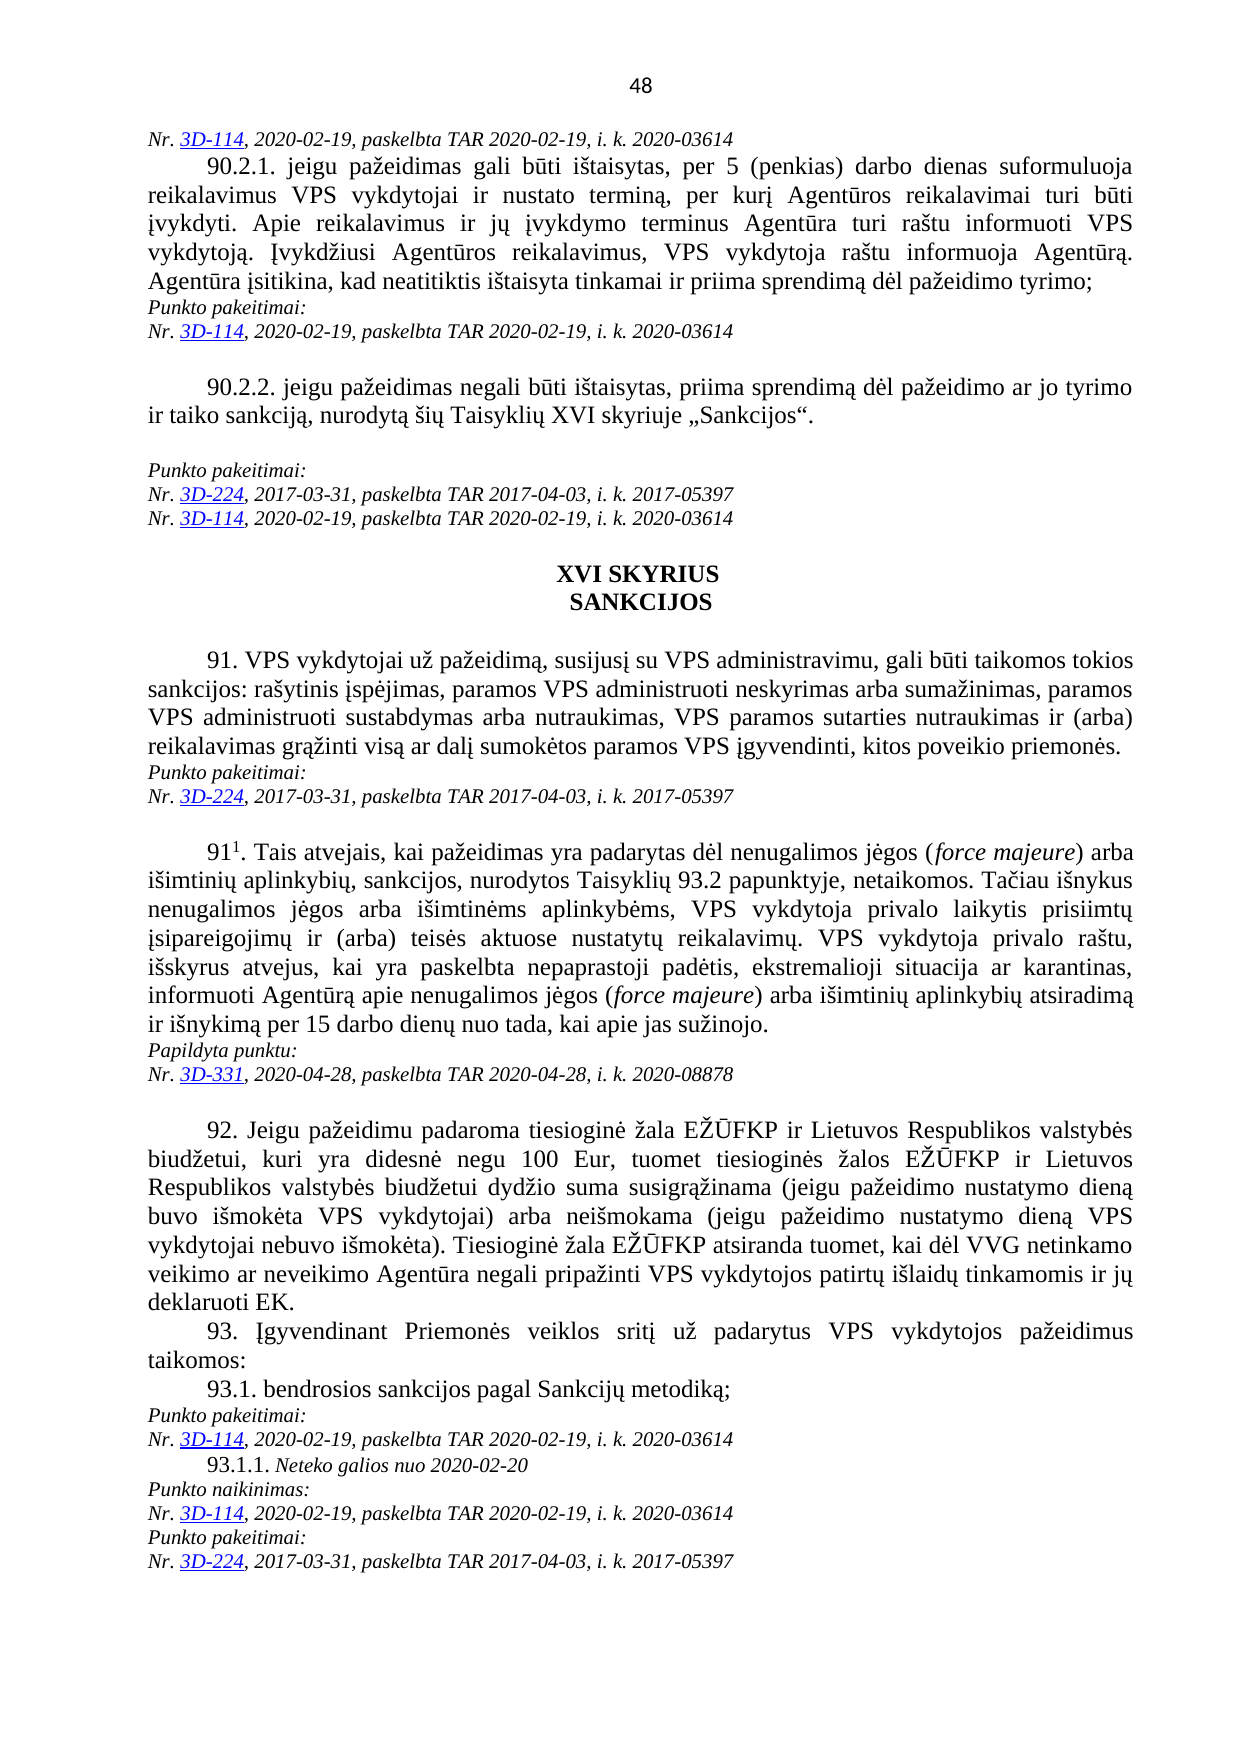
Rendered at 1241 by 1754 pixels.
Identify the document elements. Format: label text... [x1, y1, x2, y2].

text 90.2.2. jeigu pažeidimas negali būti ištaisytas, priima sprendimą dėl pažeidimo ar jo tyrimo ir taiko sankciją, nurodytą šių Taisyklių XVI skyriuje „Sankcijos“. [148, 372, 1134, 429]
text Nr. 3D-114, 2020-02-19, paskelbta TAR 2020-02-19, i. k. 2020-03614 [148, 506, 1134, 530]
text 93.1.1. Neteko galios nuo 2020-02-20 [148, 1451, 1134, 1477]
text XVI SKYRIUS [148, 559, 1134, 587]
text Nr. 3D-224, 2017-03-31, paskelbta TAR 2017-04-03, i. k. 2017-05397 [148, 482, 1134, 506]
text 92. Jeigu pažeidimu padaroma tiesioginė žala EŽŪFKP ir Lietuvos Respublikos valstybės biudžetui, kuri yra didesnė negu 100 Eur, tuomet tiesioginės žalos EŽŪFKP ir Lietuvos Respublikos valstybės biudžetui dydžio suma susigrąžinama (jeigu pažeidimo nustatymo dieną buvo išmokėta VPS vykdytojai) arba neišmokama (jeigu pažeidimo nustatymo dieną VPS vykdytojai nebuvo išmokėta). Tiesioginė žala EŽŪFKP atsiranda tuomet, kai dėl VVG netinkamo veikimo ar neveikimo Agentūra negali pripažinti VPS vykdytojos patirtų išlaidų tinkamomis ir jų deklaruoti EK. [148, 1115, 1134, 1316]
text Punkto pakeitimai: [148, 458, 1134, 482]
text Nr. 3D-224, 2017-03-31, paskelbta TAR 2017-04-03, i. k. 2017-05397 [148, 784, 1134, 808]
text Punkto naikinimas: [148, 1477, 1134, 1501]
text Nr. 3D-331, 2020-04-28, paskelbta TAR 2020-04-28, i. k. 2020-08878 [148, 1062, 1134, 1086]
text Nr. 3D-114, 2020-02-19, paskelbta TAR 2020-02-19, i. k. 2020-03614 [148, 319, 1134, 343]
text Papildyta punktu: [148, 1038, 1134, 1062]
text SANKCIJOS [148, 587, 1134, 616]
text Punkto pakeitimai: [148, 1525, 1134, 1549]
text Punkto pakeitimai: [148, 295, 1134, 319]
text Punkto pakeitimai: [148, 760, 1134, 784]
text Punkto pakeitimai: [148, 1402, 1134, 1427]
text Nr. 3D-114, 2020-02-19, paskelbta TAR 2020-02-19, i. k. 2020-03614 [148, 1427, 1134, 1451]
text Nr. 3D-114, 2020-02-19, paskelbta TAR 2020-02-19, i. k. 2020-03614 [148, 127, 1134, 151]
text Nr. 3D-224, 2017-03-31, paskelbta TAR 2017-04-03, i. k. 2017-05397 [148, 1549, 1134, 1573]
text 90.2.1. jeigu pažeidimas gali būti ištaisytas, per 5 (penkias) darbo dienas suformuluoja reikalavimus VPS vykdytojai ir nustato terminą, per kurį Agentūros reikalavimai turi būti įvykdyti. Apie reikalavimus ir jų įvykdymo terminus Agentūra turi raštu informuoti VPS vykdytoją. Įvykdžiusi Agentūros reikalavimus, VPS vykdytoja raštu informuoja Agentūrą. Agentūra įsitikina, kad neatitiktis ištaisyta tinkamai ir priima sprendimą dėl pažeidimo tyrimo; [148, 151, 1134, 295]
text 911. Tais atvejais, kai pažeidimas yra padarytas dėl nenugalimos jėgos (force majeure) arba išimtinių aplinkybių, sankcijos, nurodytos Taisyklių 93.2 papunktyje, netaikomos. Tačiau išnykus nenugalimos jėgos arba išimtinėms aplinkybėms, VPS vykdytoja privalo laikytis prisiimtų įsipareigojimų ir (arba) teisės aktuose nustatytų reikalavimų. VPS vykdytoja privalo raštu, išskyrus atvejus, kai yra paskelbta nepaprastoji padėtis, ekstremalioji situacija ar karantinas, informuoti Agentūrą apie nenugalimos jėgos (force majeure) arba išimtinių aplinkybių atsiradimą ir išnykimą per 15 darbo dienų nuo tada, kai apie jas sužinojo. [148, 837, 1134, 1038]
text 93. Įgyvendinant Priemonės veiklos sritį už padarytus VPS vykdytojos pažeidimus taikomos: [148, 1316, 1134, 1374]
text Nr. 3D-114, 2020-02-19, paskelbta TAR 2020-02-19, i. k. 2020-03614 [148, 1501, 1134, 1525]
text 91. VPS vykdytojai už pažeidimą, susijusį su VPS administravimu, gali būti taikomos tokios sankcijos: rašytinis įspėjimas, paramos VPS administruoti neskyrimas arba sumažinimas, paramos VPS administruoti sustabdymas arba nutraukimas, VPS paramos sutarties nutraukimas ir (arba) reikalavimas grąžinti visą ar dalį sumokėtos paramos VPS įgyvendinti, kitos poveikio priemonės. [148, 645, 1134, 760]
text 93.1. bendrosios sankcijos pagal Sankcijų metodiką; [148, 1374, 1134, 1402]
